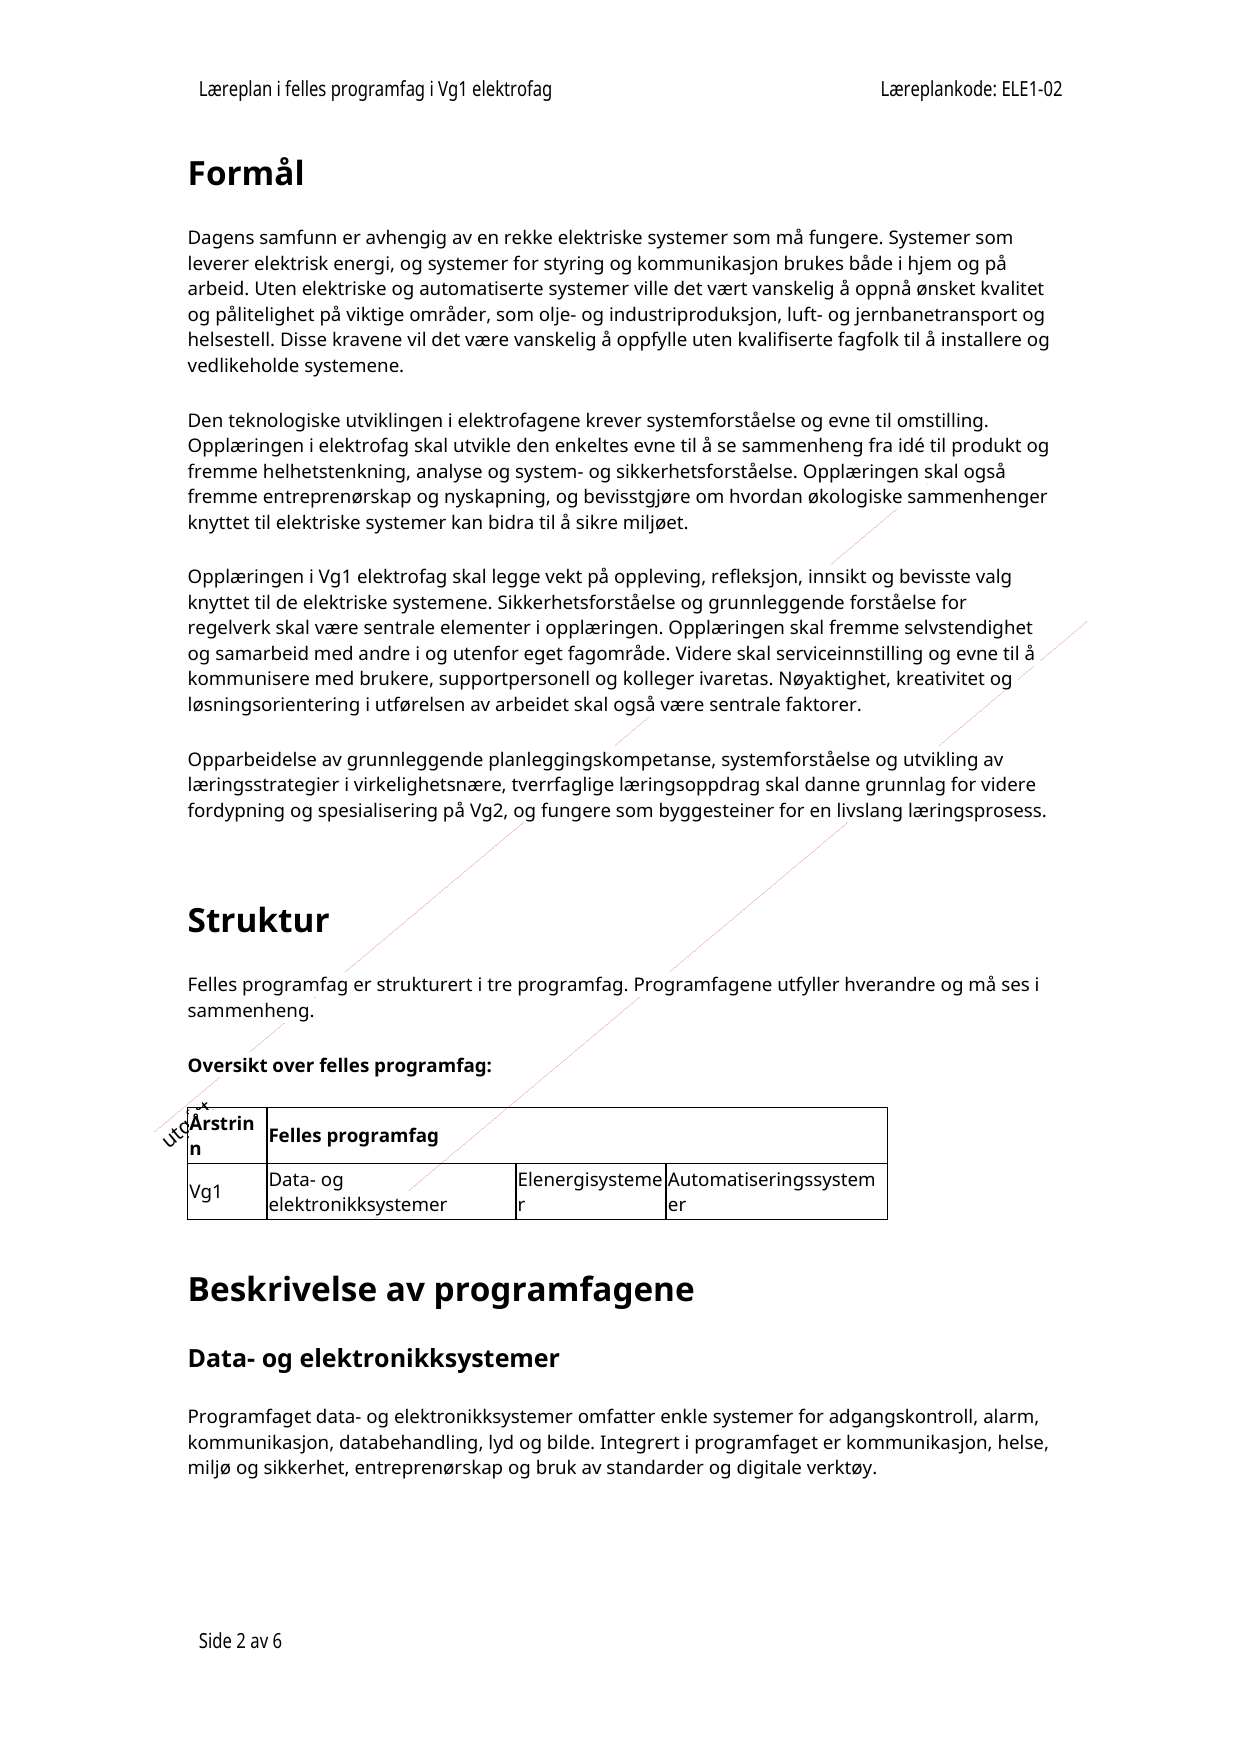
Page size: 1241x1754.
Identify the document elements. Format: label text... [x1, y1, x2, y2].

subtitle Struktur [382, 852, 810, 942]
text Den teknologiske utviklingen i elektrofagene krever systemforståelse og evne til omstilling. Opplæringen i elektrofag skal utvikle den enkeltes evne til å se sammenheng fra idé til produkt og fremme helhetstenkning, analyse og system- og sikkerhetsforståelse. Opplæringen skal også fremme entreprenørskap og nyskapning, og bevisstgjøre om hvordan økologiske sammenhenger knyttet til elektriske systemer kan bidra til å sikre miljøet. [187, 407, 1053, 534]
subtitle Struktur [338, 852, 486, 942]
subtitle Formål [313, 150, 1053, 195]
subtitle Struktur [706, 852, 1053, 942]
subtitle Beskrivelse av programfagene [704, 1220, 1053, 1311]
text Oversikt over felles programfag: [492, 1052, 572, 1077]
table_header Felles programfag [268, 1148, 458, 1162]
table_header Felles programfag [268, 1108, 505, 1123]
subtitle Data- og elektronikksystemer [567, 1340, 1053, 1374]
text Felles programfag er strukturert i tre programfag. Programfagene utfyller hverandre og må ses i sammenheng. [314, 997, 638, 1023]
table_header Felles programfag [444, 1108, 887, 1162]
text Oversikt over felles programfag: [546, 1052, 1053, 1077]
table_cell Vg1 [188, 1164, 266, 1218]
text Dagens samfunn er avhengig av en rekke elektriske systemer som må fungere. Systemer som leverer elektrisk energi, og systemer for styring og kommunikasjon brukes både i hjem og på arbeid. Uten elektriske og automatiserte systemer ville det vært vanskelig å oppnå ønsket kvalitet og pålitelighet på viktige områder, som olje- og industriproduksjon, luft- og jernbanetransport og helsestell. Disse kravene vil det være vanskelig å oppfylle uten kvalifiserte fagfolk til å installere og vedlikeholde systemene. [187, 224, 1053, 378]
text Felles programfag er strukturert i tre programfag. Programfagene utfyller hverandre og må ses i sammenheng. [610, 972, 1053, 1023]
text Programfaget data- og elektronikksystemer omfatter enkle systemer for adgangskontroll, alarm, kommunikasjon, databehandling, lyd og bilde. Integrert i programfaget er kommunikasjon, helse, miljø og sikkerhet, entreprenørskap og bruk av standarder og digitale verktøy. [187, 1403, 1053, 1480]
